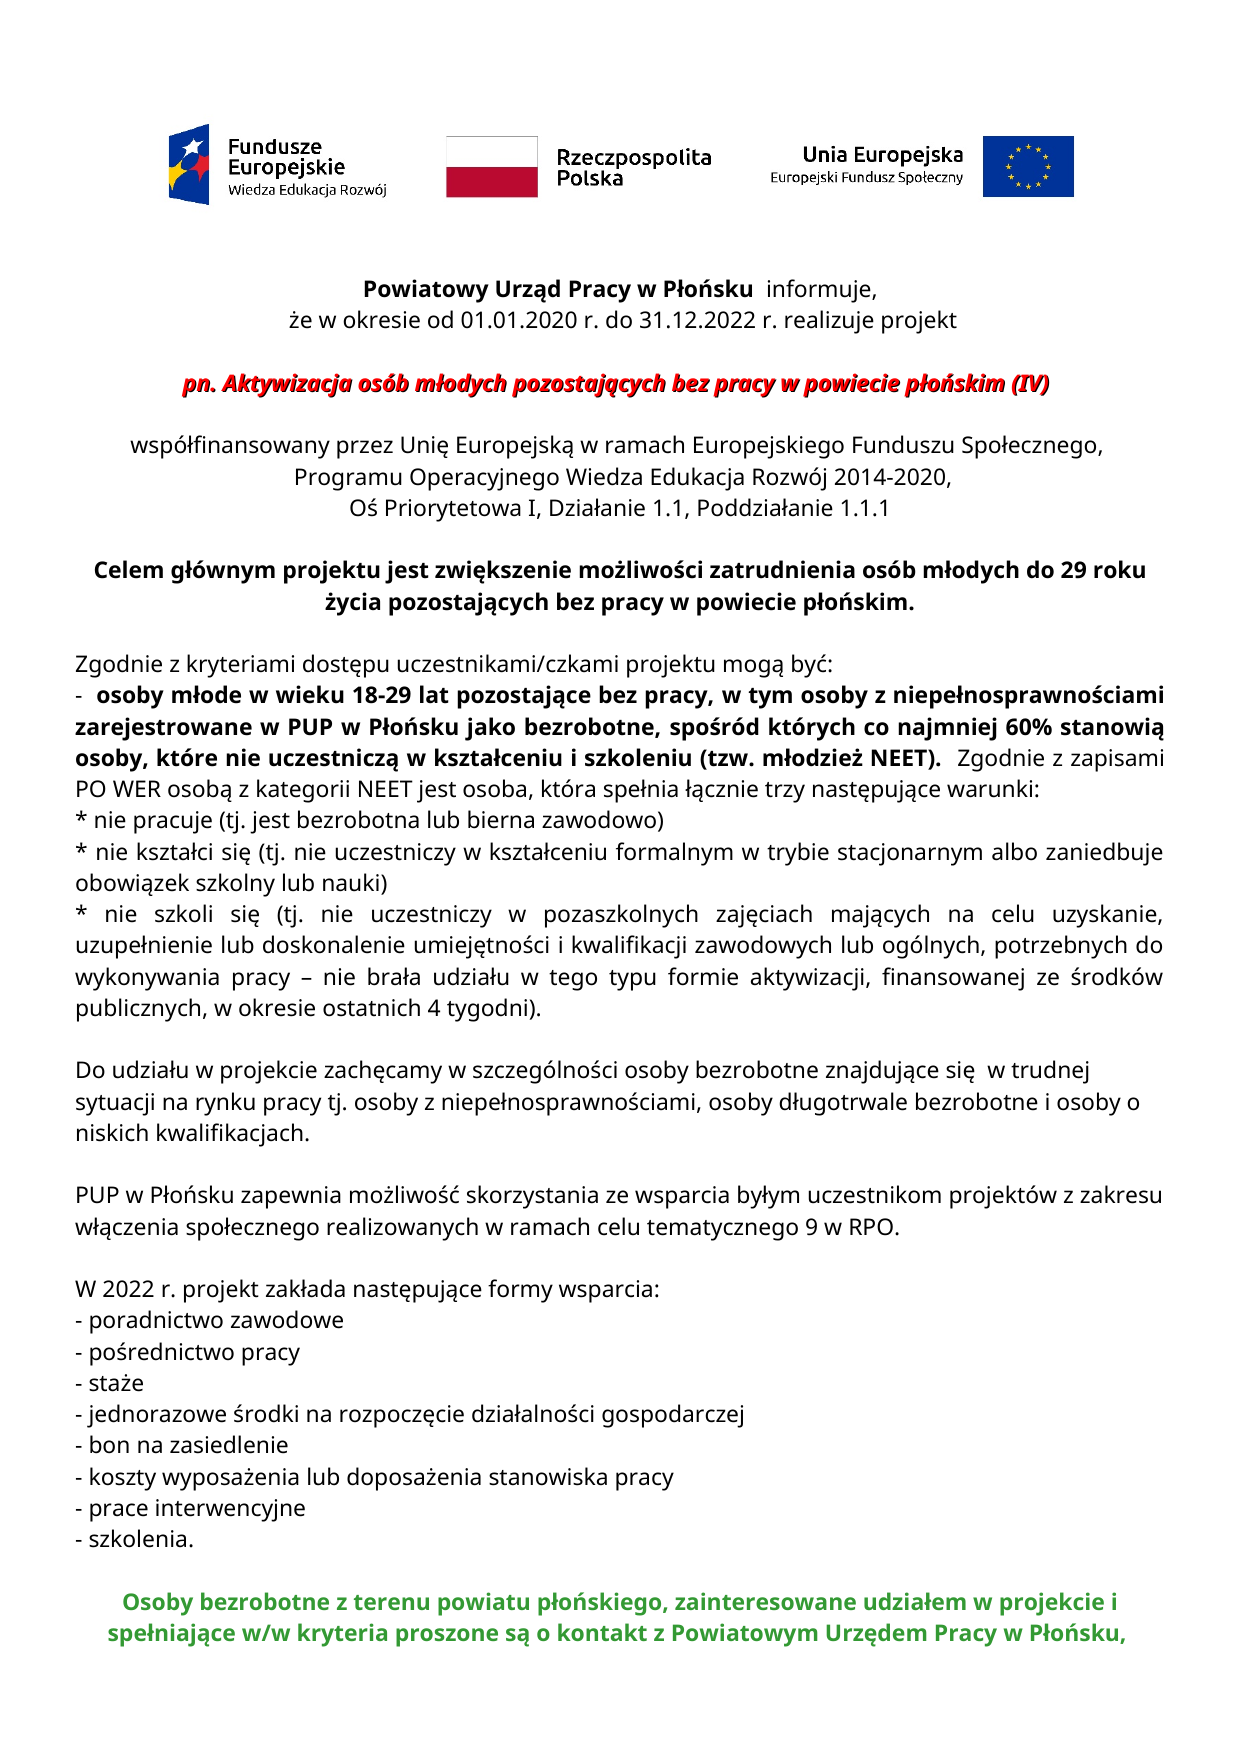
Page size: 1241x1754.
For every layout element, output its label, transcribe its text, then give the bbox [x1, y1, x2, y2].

text Oś Priorytetowa I, Działanie 1.1, Poddziałanie 1.1.1 [75, 492, 1165, 523]
text - osoby młode w wieku 18-29 lat pozostające bez pracy, w tym osoby z niepełnosprawnościami zarejestrowane w PUP w Płońsku jako bezrobotne, spośród których co najmniej 60% stanowią osoby, które nie uczestniczą w kształceniu i szkoleniu (tzw. młodzież NEET). Zgodnie z zapisami PO WER osobą z kategorii NEET jest osoba, która spełnia łącznie trzy następujące warunki: [75, 679, 1165, 804]
text że w okresie od 01.01.2020 r. do 31.12.2022 r. realizuje projekt [75, 304, 1165, 335]
text pn. Aktywizacja osób młodych pozostających bez pracy w powiecie płońskim (IV) [75, 367, 1165, 398]
text PUP w Płońsku zapewnia możliwość skorzystania ze wsparcia byłym uczestnikom projektów z zakresu [75, 1179, 1165, 1210]
text - koszty wyposażenia lub doposażenia stanowiska pracy [75, 1460, 1165, 1492]
text - pośrednictwo pracy [75, 1335, 1165, 1367]
text - prace interwencyjne [75, 1492, 1165, 1523]
text Celem głównym projektu jest zwiększenie możliwości zatrudnienia osób młodych do 29 roku życia pozostających bez pracy w powiecie płońskim. [75, 554, 1165, 617]
text - bon na zasiedlenie [75, 1429, 1165, 1460]
text * nie kształci się (tj. nie uczestniczy w kształceniu formalnym w trybie stacjonarnym albo zaniedbuje obowiązek szkolny lub nauki) [75, 835, 1165, 898]
text - szkolenia. [75, 1523, 1165, 1554]
table_header [75, 44, 1104, 103]
text włączenia społecznego realizowanych w ramach celu tematycznego 9 w RPO. [75, 1210, 1165, 1242]
text Do udziału w projekcie zachęcamy w szczególności osoby bezrobotne znajdujące się w trudnej sytuacji na rynku pracy tj. osoby z niepełnosprawnościami, osoby długotrwale bezrobotne i osoby o niskich kwalifikacjach. [75, 1054, 1165, 1148]
text Zgodnie z kryteriami dostępu uczestnikami/czkami projektu mogą być: [75, 648, 1165, 679]
text Programu Operacyjnego Wiedza Edukacja Rozwój 2014-2020, [75, 460, 1165, 492]
text * nie szkoli się (tj. nie uczestniczy w pozaszkolnych zajęciach mających na celu uzyskanie, uzupełnienie lub doskonalenie umiejętności i kwalifikacji zawodowych lub ogólnych, potrzebnych do wykonywania pracy – nie brała udziału w tego typu formie aktywizacji, finansowanej ze środków publicznych, w okresie ostatnich 4 tygodni). [75, 898, 1165, 1023]
text W 2022 r. projekt zakłada następujące formy wsparcia: [75, 1273, 1165, 1304]
text Osoby bezrobotne z terenu powiatu płońskiego, zainteresowane udziałem w projekcie i spełniające w/w kryteria proszone są o kontakt z Powiatowym Urzędem Pracy w Płońsku, [75, 1585, 1165, 1648]
text - jednorazowe środki na rozpoczęcie działalności gospodarczej [75, 1398, 1165, 1429]
table_header [1104, 44, 1240, 103]
text * nie pracuje (tj. jest bezrobotna lub bierna zawodowo) [75, 804, 1165, 835]
text - poradnictwo zawodowe [75, 1304, 1165, 1335]
text Powiatowy Urząd Pracy w Płońsku informuje, [75, 273, 1165, 304]
text współfinansowany przez Unię Europejską w ramach Europejskiego Funduszu Społecznego, [75, 429, 1165, 460]
text - staże [75, 1367, 1165, 1398]
